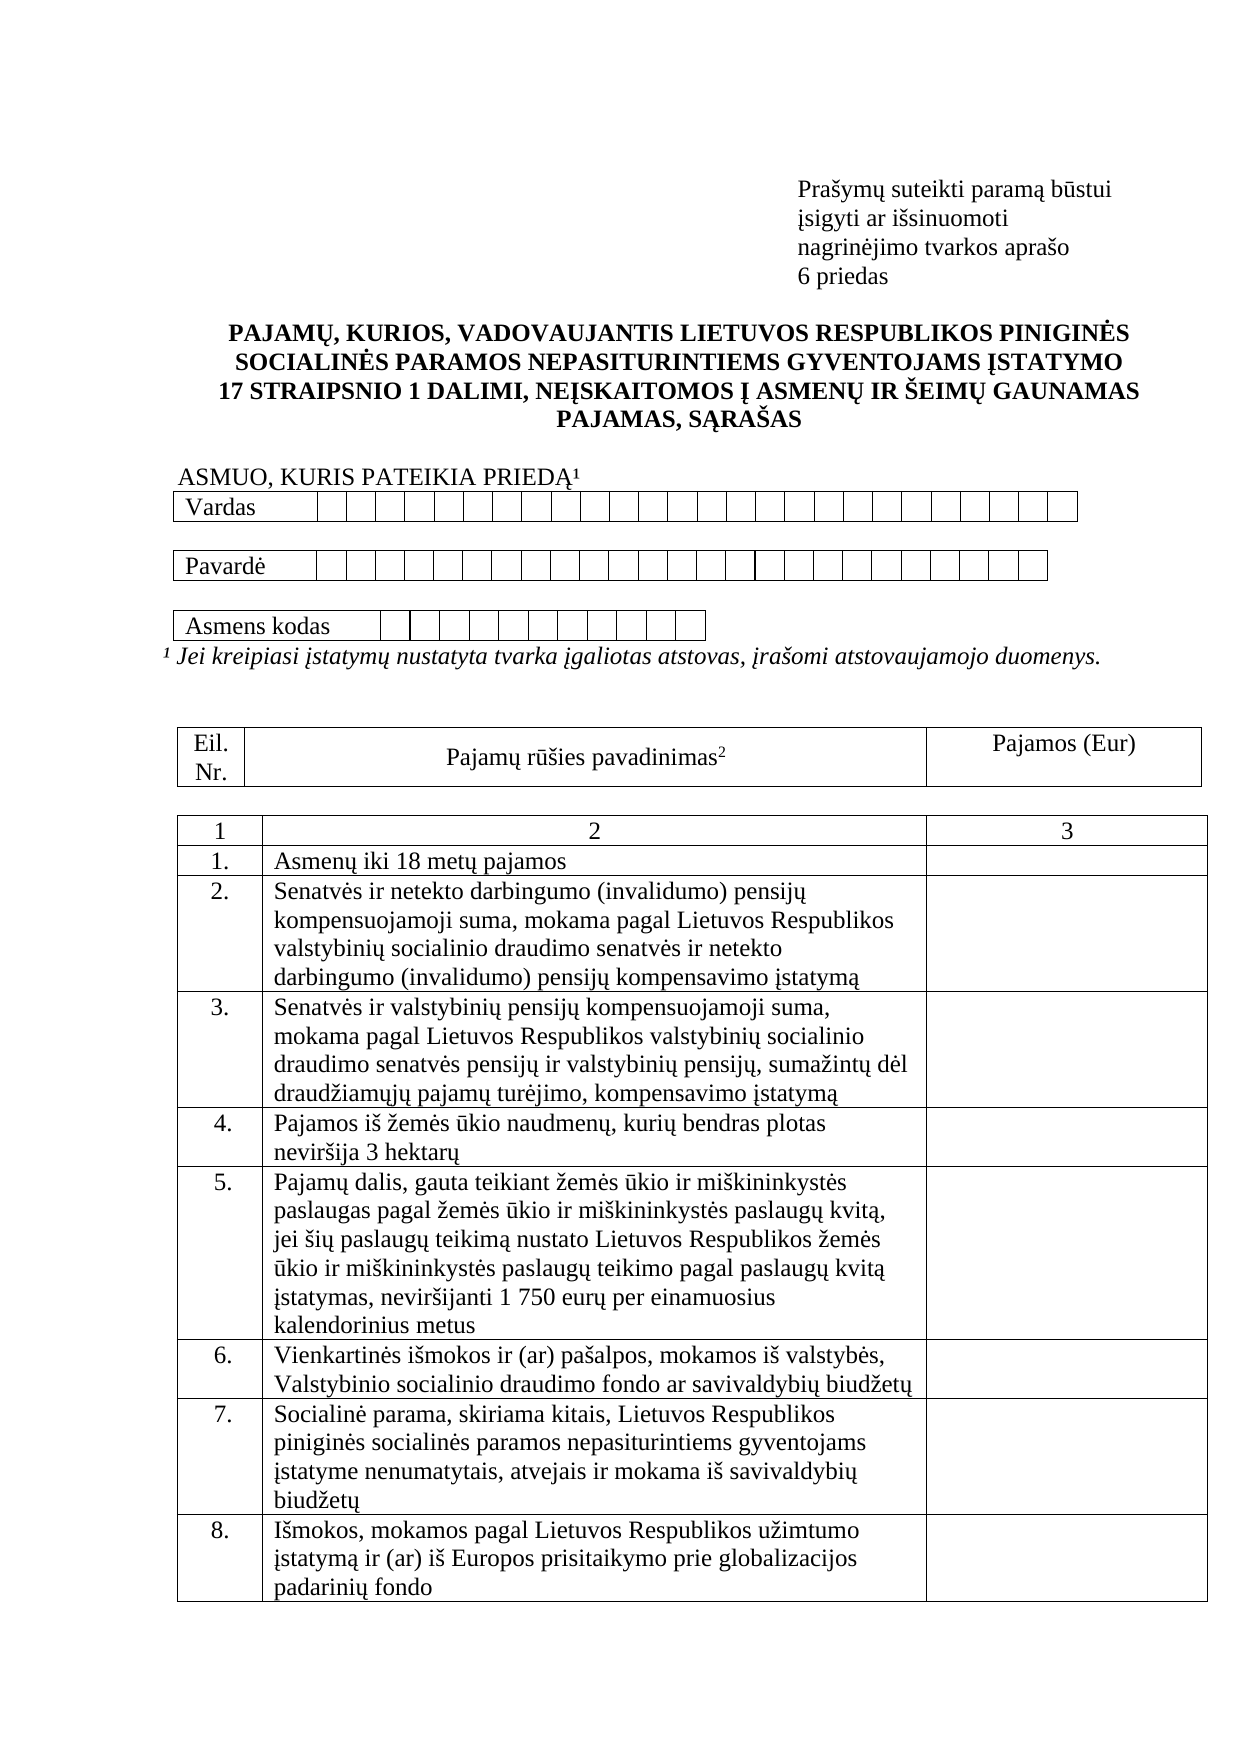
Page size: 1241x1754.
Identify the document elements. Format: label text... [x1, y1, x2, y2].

table_cell 5. [178, 1167, 262, 1339]
text Prašymų suteikti paramą būstui [797, 174, 1181, 203]
text ¹ Jei kreipiasi įstatymų nustatyta tvarka įgaliotas atstovas, įrašomi atstovaujamojo duomenys. [162, 641, 1181, 669]
table_header [317, 551, 346, 580]
text ASMUO, KURIS PATEIKIA PRIEDĄ¹ [177, 462, 1181, 491]
table_header [610, 492, 638, 521]
table_header [470, 611, 498, 640]
table_cell Socialinė parama, skiriama kitais, Lietuvos Respublikos piniginės socialinės paramos nepasiturintiems gyventojams įstatyme nenumatytais, atvejais ir mokama iš savivaldybių biudžetų [263, 1399, 926, 1514]
table_header [873, 492, 901, 521]
text 6 priedas [797, 261, 1181, 289]
table_header [647, 611, 675, 640]
table_header [989, 551, 1018, 580]
table_cell 8. [178, 1515, 262, 1601]
table_header [960, 551, 988, 580]
table_header [529, 611, 557, 640]
table_header [668, 551, 696, 580]
table_header [617, 611, 646, 640]
table_cell Asmenų iki 18 metų pajamos [263, 846, 926, 875]
table_header [785, 551, 813, 580]
table_cell Senatvės ir netekto darbingumo (invalidumo) pensijų kompensuojamoji suma, mokama pagal Lietuvos Respublikos valstybinių socialinio draudimo senatvės ir netekto darbingumo (invalidumo) pensijų kompensavimo įstatymą [263, 876, 926, 991]
table_header [463, 551, 491, 580]
table_header [843, 551, 871, 580]
table_header [814, 551, 842, 580]
table_cell 2. [178, 876, 262, 991]
table_header [376, 492, 404, 521]
table_header [961, 492, 989, 521]
table_header [522, 492, 551, 521]
table_header [902, 492, 931, 521]
table_header [1019, 492, 1047, 521]
table_cell 3. [178, 992, 262, 1107]
table_header [499, 611, 528, 640]
table_header [727, 492, 755, 521]
table_header Pavardė [174, 551, 316, 580]
table_cell Pajamos iš žemės ūkio naudmenų, kurių bendras plotas neviršija 3 hektarų [263, 1108, 926, 1166]
table_cell Senatvės ir valstybinių pensijų kompensuojamoji suma, mokama pagal Lietuvos Respublikos valstybinių socialinio draudimo senatvės pensijų ir valstybinių pensijų, sumažintų dėl draudžiamųjų pajamų turėjimo, kompensavimo įstatymą [263, 992, 926, 1107]
table_cell [927, 1515, 1207, 1601]
table_cell 4. [178, 1108, 262, 1166]
table_header [844, 492, 872, 521]
table_header [1048, 492, 1077, 521]
table_header [1019, 551, 1047, 580]
table_cell Vienkartinės išmokos ir (ar) pašalpos, mokamos iš valstybės, Valstybinio socialinio draudimo fondo ar savivaldybių biudžetų [263, 1340, 926, 1398]
table_header [522, 551, 550, 580]
table_header Asmens kodas [174, 611, 380, 640]
table_header [588, 611, 616, 640]
table_header [405, 551, 433, 580]
table_header [706, 610, 1144, 640]
table_header [347, 551, 375, 580]
table_header [464, 492, 492, 521]
table_header [581, 492, 609, 521]
table_header [932, 492, 960, 521]
table_header [639, 551, 667, 580]
table_header [815, 492, 843, 521]
text PAJAMŲ, KURIOS, VADOVAUJANTIS LIETUVOS RESPUBLIKOS PINIGINĖS SOCIALINĖS PARAMOS NEPASITURINTIEMS GYVENTOJAMS ĮSTATYMO 17 STRAIPSNIO 1 DALIMI, NEĮSKAITOMOS Į ASMENŲ IR ŠEIMŲ GAUNAMAS PAJAMAS, SĄRAŠAS [177, 318, 1181, 433]
table_header Pajamų rūšies pavadinimas2 [245, 728, 926, 786]
table_cell [927, 846, 1207, 875]
table_header [756, 492, 784, 521]
table_header [411, 611, 439, 640]
table_header [580, 551, 608, 580]
table_cell 7. [178, 1399, 262, 1514]
table_header Eil. Nr. [178, 728, 244, 786]
table_cell Išmokos, mokamos pagal Lietuvos Respublikos užimtumo įstatymą ir (ar) iš Europos prisitaikymo prie globalizacijos padarinių fondo [263, 1515, 926, 1601]
table_header [347, 492, 375, 521]
table_header [609, 551, 638, 580]
table_header Vardas [174, 492, 317, 521]
table_header [902, 551, 930, 580]
table_header [676, 611, 705, 640]
table_cell [927, 1108, 1207, 1166]
table_header [872, 551, 901, 580]
table_header [376, 551, 404, 580]
table_header [440, 611, 469, 640]
table_header [756, 551, 784, 580]
table_header [668, 492, 697, 521]
table_cell [927, 1340, 1207, 1398]
text nagrinėjimo tvarkos aprašo [797, 232, 1181, 261]
table_cell [927, 1399, 1207, 1514]
table_header [318, 492, 346, 521]
table_header [493, 492, 521, 521]
table_header [434, 551, 462, 580]
table_header [931, 551, 959, 580]
table_header [990, 492, 1018, 521]
table_header [785, 492, 814, 521]
table_header [639, 492, 667, 521]
table_cell Pajamų dalis, gauta teikiant žemės ūkio ir miškininkystės paslaugas pagal žemės ūkio ir miškininkystės paslaugų kvitą, jei šių paslaugų teikimą nustato Lietuvos Respublikos žemės ūkio ir miškininkystės paslaugų teikimo pagal paslaugų kvitą įstatymas, neviršijanti 1 750 eurų per einamuosius kalendorinius metus [263, 1167, 926, 1339]
table_cell 1. [178, 846, 262, 875]
table_header [405, 492, 434, 521]
table_header [698, 492, 726, 521]
table_header [435, 492, 463, 521]
table_cell [927, 992, 1207, 1107]
table_cell [927, 1167, 1207, 1339]
table_header [726, 551, 754, 580]
table_header 2 [263, 816, 926, 845]
table_header [552, 492, 580, 521]
table_header [492, 551, 521, 580]
table_header [697, 551, 725, 580]
table_header 3 [927, 816, 1207, 845]
table_header 1 [178, 816, 262, 845]
table_header [551, 551, 579, 580]
table_header [381, 611, 409, 640]
table_cell 6. [178, 1340, 262, 1398]
table_header [558, 611, 587, 640]
table_header Pajamos (Eur) [927, 728, 1201, 786]
text įsigyti ar išsinuomoti [797, 203, 1181, 232]
table_cell [927, 876, 1207, 991]
